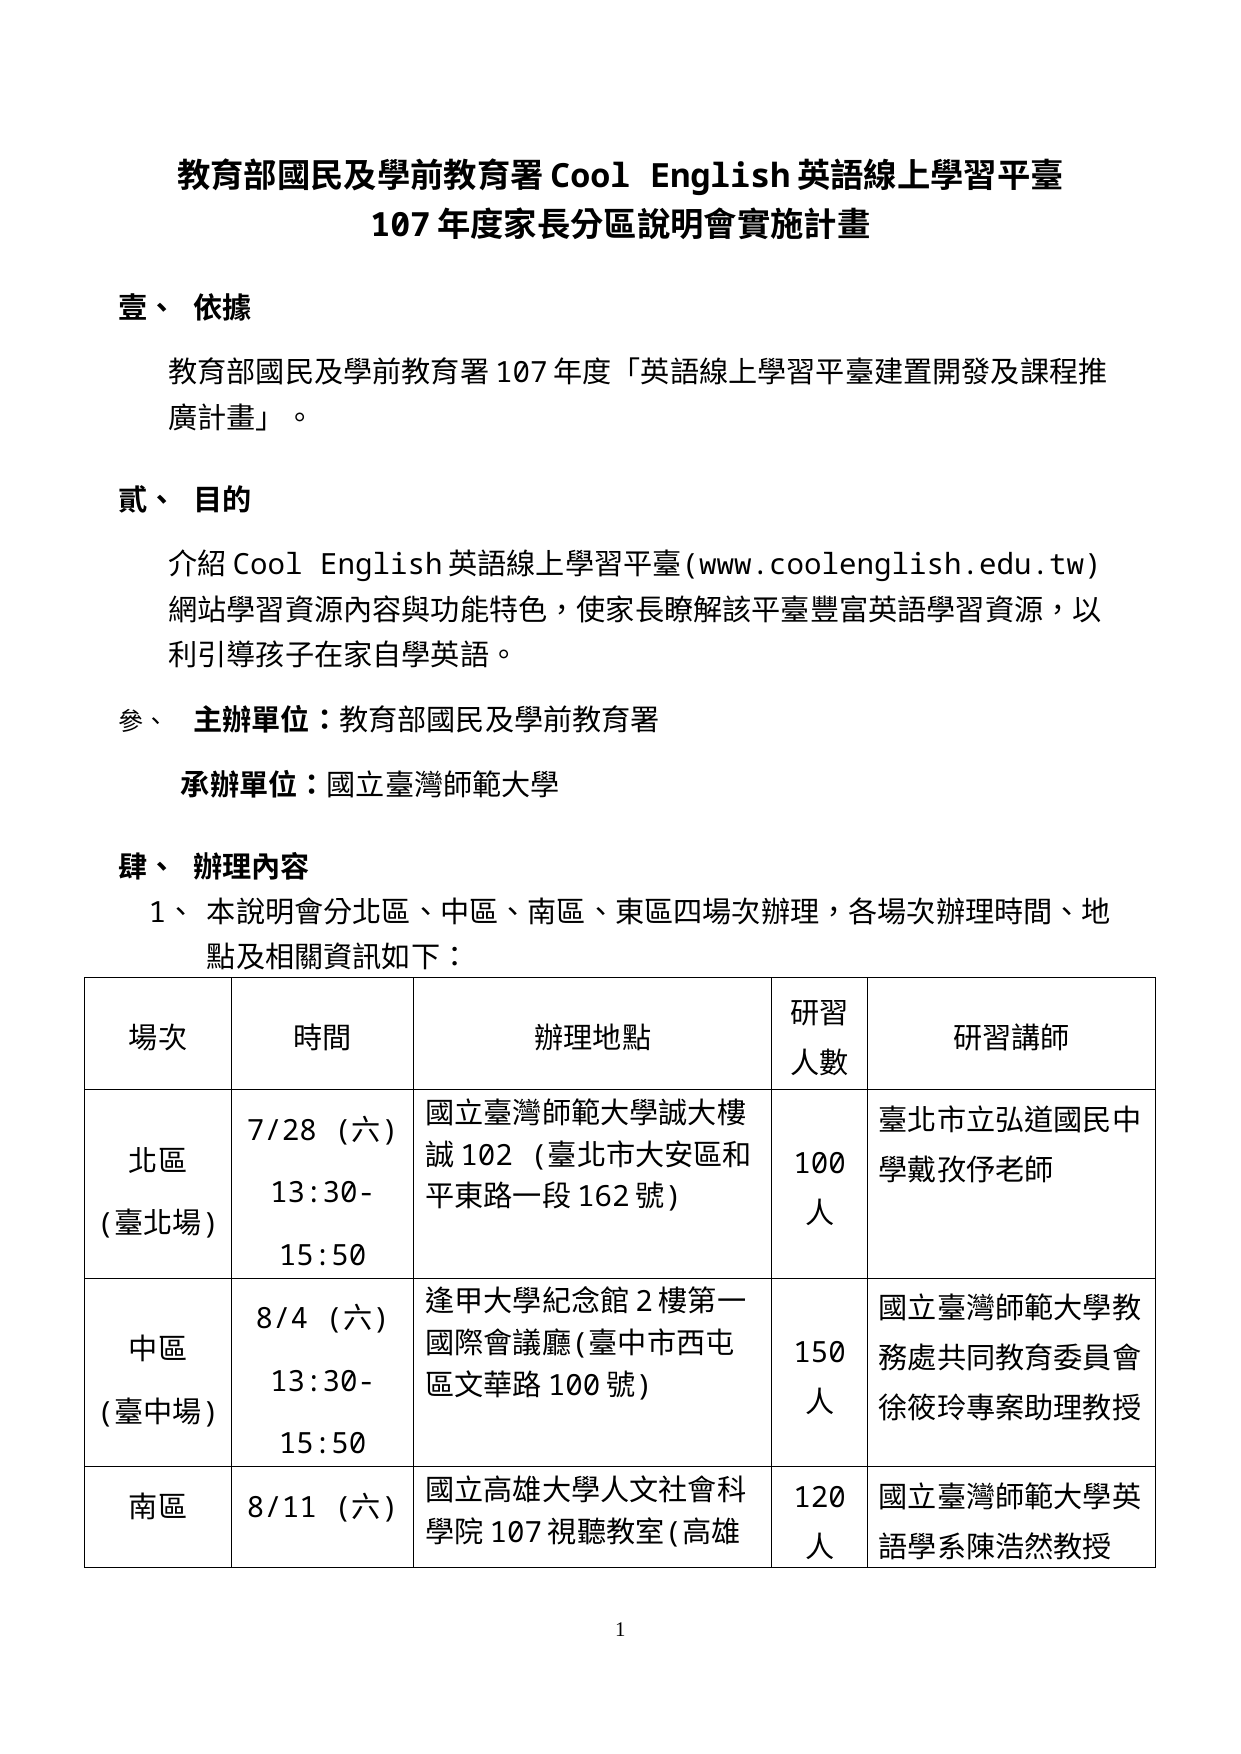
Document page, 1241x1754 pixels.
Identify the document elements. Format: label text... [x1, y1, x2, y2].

list 依據 [118, 264, 1122, 327]
table_cell 國立高雄大學人文社會科學院107視聽教室(高雄 [414, 1467, 771, 1567]
list 辦理內容 [118, 823, 1122, 885]
table_cell 中區 (臺中場) [85, 1279, 231, 1466]
table_cell 8/11 (六) [232, 1467, 413, 1567]
table_header 研習 人數 [772, 978, 867, 1089]
text 教育部國民及學前教育署Cool English英語線上學習平臺 [118, 149, 1122, 197]
table_cell 國立臺灣師範大學誠大樓 誠102 (臺北市大安區和平東路一段162號) [414, 1090, 771, 1277]
table_cell 120人 [772, 1467, 867, 1567]
table_header 時間 [232, 978, 413, 1089]
table_cell 7/28 (六) 13:30-15:50 [232, 1090, 413, 1277]
text 教育部國民及學前教育署107年度「英語線上學習平臺建置開發及課程推廣計畫」。 [168, 346, 1122, 437]
table_cell 逢甲大學紀念館2樓第一國際會議廳(臺中市西屯區文華路100號) [414, 1279, 771, 1466]
list 本說明會分北區、中區、南區、東區四場次辦理，各場次辦理時間、地點及相關資訊如下： [148, 885, 1122, 977]
table_cell 國立臺灣師範大學英語學系陳浩然教授 [868, 1467, 1155, 1567]
table_cell 南區 [85, 1467, 231, 1567]
table_header 研習講師 [868, 978, 1155, 1089]
table_cell 100人 [772, 1090, 867, 1277]
table_cell 國立臺灣師範大學教務處共同教育委員會徐筱玲專案助理教授 [868, 1279, 1155, 1466]
table_header 辦理地點 [414, 978, 771, 1089]
list 主辦單位：教育部國民及學前教育署 [118, 694, 1122, 739]
text 107年度家長分區說明會實施計畫 [118, 197, 1122, 246]
table_cell 臺北市立弘道國民中學戴孜伃老師 [868, 1090, 1155, 1277]
table_cell 8/4 (六) 13:30-15:50 [232, 1279, 413, 1466]
text 承辦單位：國立臺灣師範大學 [181, 758, 1122, 804]
text 介紹Cool English英語線上學習平臺(www.coolenglish.edu.tw)網站學習資源內容與功能特色，使家長瞭解該平臺豐富英語學習資源，以利引導孩子在家自學英語。 [168, 537, 1122, 675]
table_cell 150人 [772, 1279, 867, 1466]
table_header 場次 [85, 978, 231, 1089]
table_cell 北區 (臺北場) [85, 1090, 231, 1277]
list 目的 [118, 456, 1122, 519]
